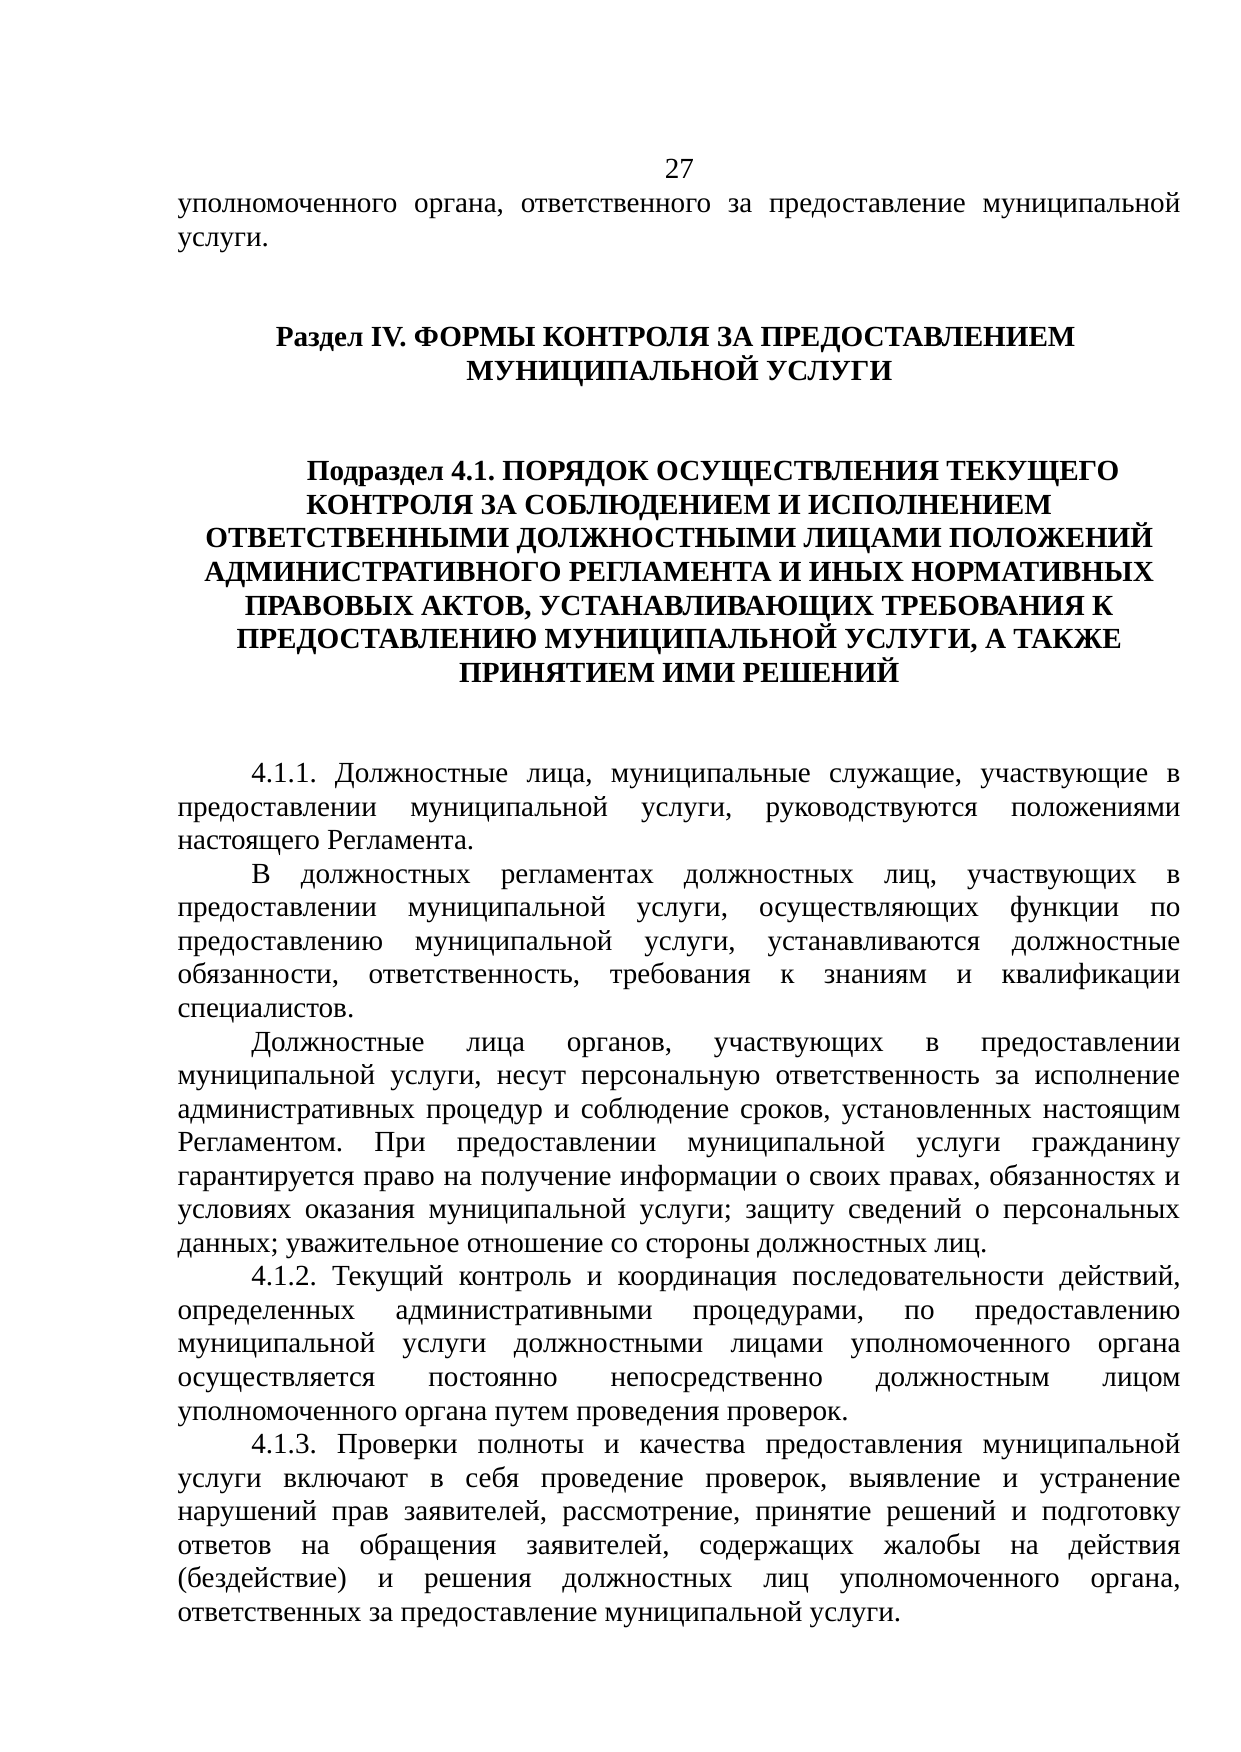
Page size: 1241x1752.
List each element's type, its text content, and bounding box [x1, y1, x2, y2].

subtitle уполномоченного органа, ответственного за предоставление муниципальной услуги. [177, 185, 1181, 252]
subtitle 4.1.1. Должностные лица, муниципальные служащие, участвующие в предоставлении муниципальной услуги, руководствуются положениями настоящего Регламента. [177, 755, 1181, 856]
subtitle Подраздел 4.1. ПОРЯДОК ОСУЩЕСТВЛЕНИЯ ТЕКУЩЕГО КОНТРОЛЯ ЗА СОБЛЮДЕНИЕМ И ИСПОЛНЕНИЕМ ОТВЕТСТВЕННЫМИ ДОЛЖНОСТНЫМИ ЛИЦАМИ ПОЛОЖЕНИЙ АДМИНИСТРАТИВНОГО РЕГЛАМЕНТА И ИНЫХ НОРМАТИВНЫХ ПРАВОВЫХ АКТОВ, УСТАНАВЛИВАЮЩИХ ТРЕБОВАНИЯ К ПРЕДОСТАВЛЕНИЮ МУНИЦИПАЛЬНОЙ УСЛУГИ, А ТАКЖЕ ПРИНЯТИЕМ ИМИ РЕШЕНИЙ [177, 453, 1181, 688]
subtitle 27 [177, 152, 1181, 185]
subtitle Раздел IV. ФОРМЫ КОНТРОЛЯ ЗА ПРЕДОСТАВЛЕНИЕМ МУНИЦИПАЛЬНОЙ УСЛУГИ [177, 319, 1181, 386]
subtitle Должностные лица органов, участвующих в предоставлении муниципальной услуги, несут персональную ответственность за исполнение административных процедур и соблюдение сроков, установленных настоящим Регламентом. При предоставлении муниципальной услуги гражданину гарантируется право на получение информации о своих правах, обязанностях и условиях оказания муниципальной услуги; защиту сведений о персональных данных; уважительное отношение со стороны должностных лиц. [177, 1024, 1181, 1258]
subtitle В должностных регламентах должностных лиц, участвующих в предоставлении муниципальной услуги, осуществляющих функции по предоставлению муниципальной услуги, устанавливаются должностные обязанности, ответственность, требования к знаниям и квалификации специалистов. [177, 856, 1181, 1024]
subtitle 4.1.3. Проверки полноты и качества предоставления муниципальной услуги включают в себя проведение проверок, выявление и устранение нарушений прав заявителей, рассмотрение, принятие решений и подготовку ответов на обращения заявителей, содержащих жалобы на действия (бездействие) и решения должностных лиц уполномоченного органа, ответственных за предоставление муниципальной услуги. [177, 1426, 1181, 1627]
text 4.1.2. Текущий контроль и координация последовательности действий, определенных административными процедурами, по предоставлению муниципальной услуги должностными лицами уполномоченного органа осуществляется постоянно непосредственно должностным лицом уполномоченного органа путем проведения проверок. [177, 1258, 1181, 1426]
